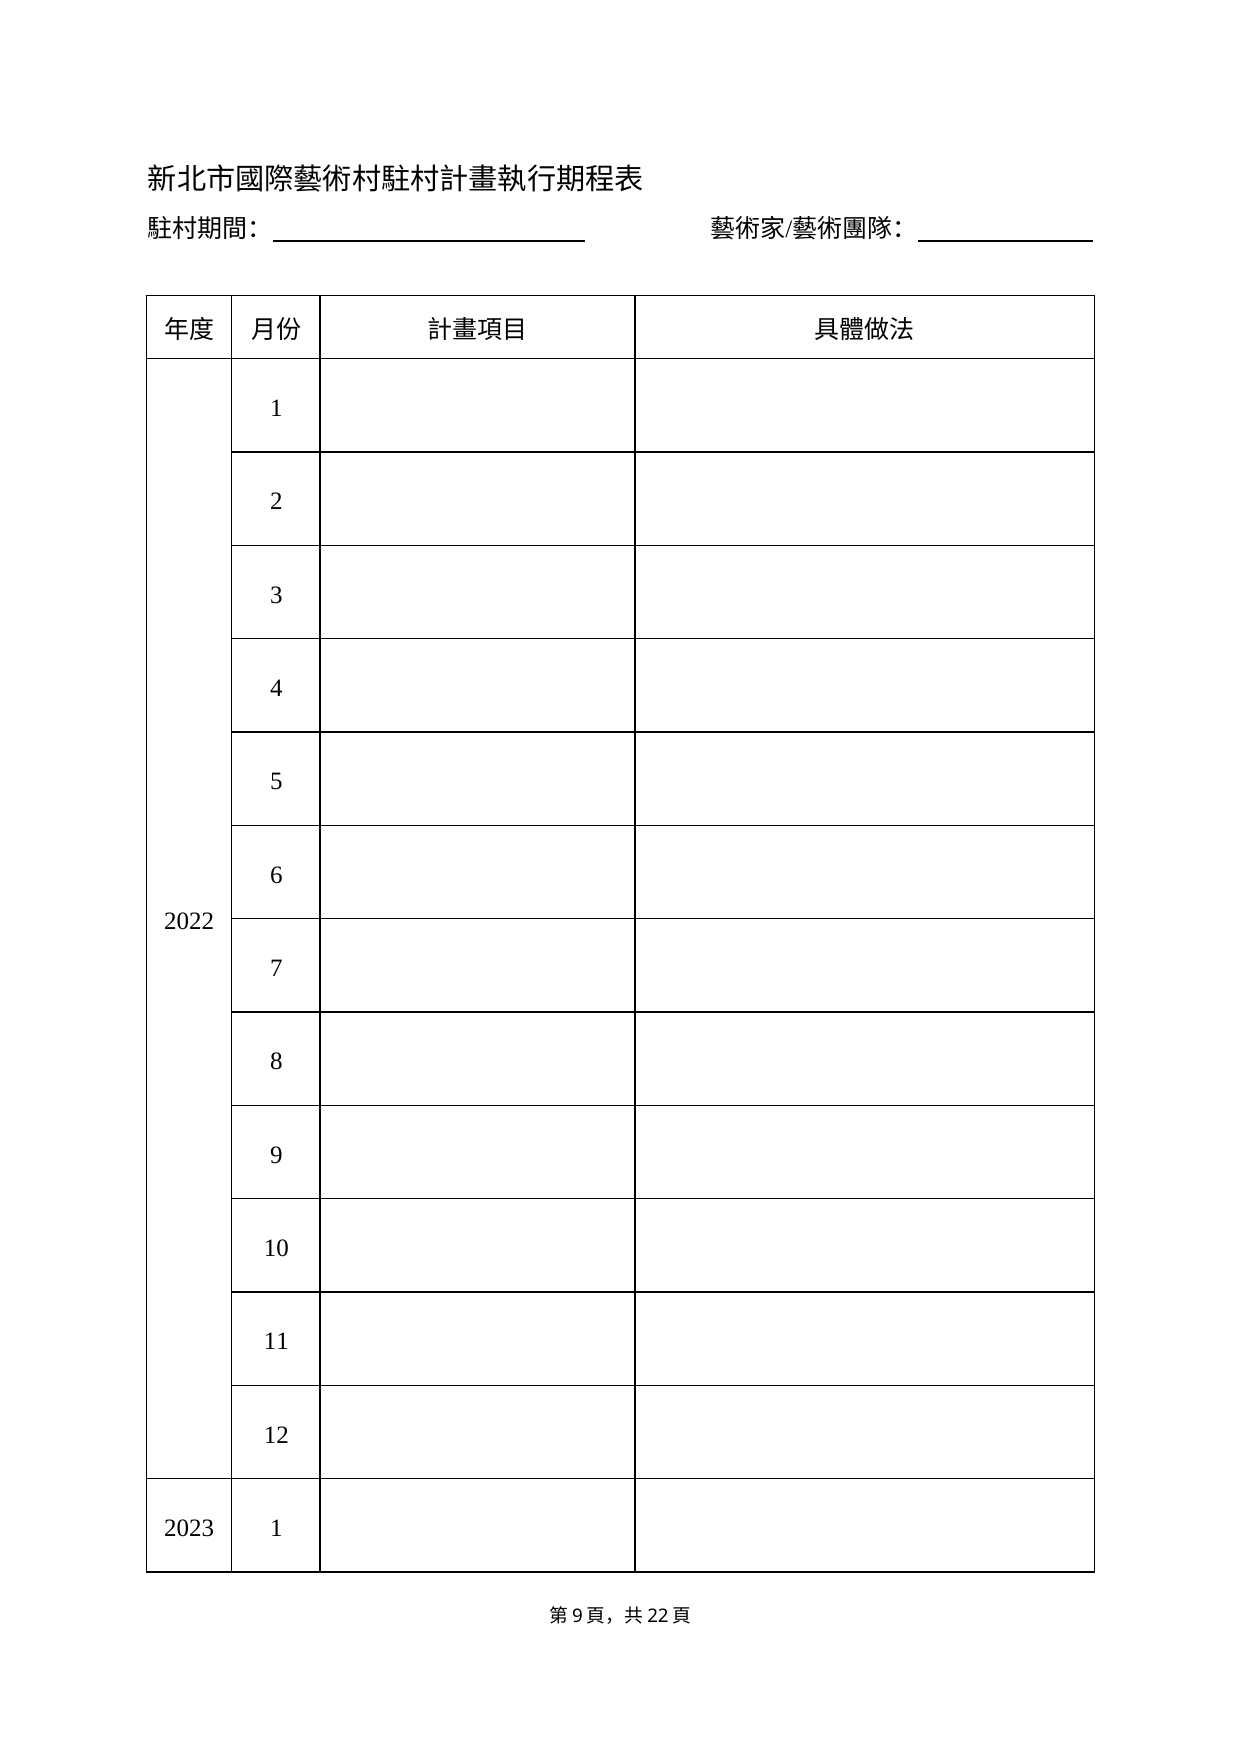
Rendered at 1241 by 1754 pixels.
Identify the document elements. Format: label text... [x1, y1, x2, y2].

table_header 具體做法 [636, 296, 1094, 358]
table_cell [636, 733, 1094, 825]
table_cell [321, 1013, 634, 1105]
table_cell [636, 359, 1094, 451]
table_cell [636, 919, 1094, 1011]
table_cell [636, 1199, 1094, 1291]
table_cell [321, 1386, 634, 1478]
table_cell 7 [232, 919, 319, 1011]
text 新北市國際藝術村駐村計畫執行期程表 [148, 151, 1092, 199]
table_cell 6 [232, 826, 319, 918]
table_cell 10 [232, 1199, 319, 1291]
table_cell [636, 1293, 1094, 1385]
table_cell 5 [232, 733, 319, 825]
table_cell 1 [232, 359, 319, 451]
table_header 計畫項目 [321, 296, 634, 358]
table_cell [321, 639, 634, 731]
table_cell [321, 919, 634, 1011]
table_cell 1 [232, 1479, 319, 1571]
table_cell [321, 733, 634, 825]
table_cell [636, 1013, 1094, 1105]
table_cell [636, 826, 1094, 918]
table_cell [321, 826, 634, 918]
table_cell 2023 [147, 1479, 231, 1571]
table_cell [321, 1106, 634, 1198]
table_cell [636, 1479, 1094, 1571]
table_header 月份 [232, 296, 319, 358]
table_header 年度 [147, 296, 231, 358]
table_cell 3 [232, 546, 319, 638]
table_cell [321, 1479, 634, 1571]
table_cell 11 [232, 1293, 319, 1385]
table_cell [636, 639, 1094, 731]
table_cell [636, 453, 1094, 545]
table_cell [321, 359, 634, 451]
table_cell [321, 1293, 634, 1385]
table_cell [636, 546, 1094, 638]
table_cell [321, 546, 634, 638]
table_cell 9 [232, 1106, 319, 1198]
table_cell 2 [232, 453, 319, 545]
table_cell 2022 [147, 359, 231, 1478]
table_cell [636, 1386, 1094, 1478]
text 駐村期間： 藝術家/藝術團隊： [148, 199, 1092, 247]
table_cell [321, 453, 634, 545]
table_cell 8 [232, 1013, 319, 1105]
table_cell [321, 1199, 634, 1291]
table_cell 12 [232, 1386, 319, 1478]
table_cell 4 [232, 639, 319, 731]
table_cell [636, 1106, 1094, 1198]
